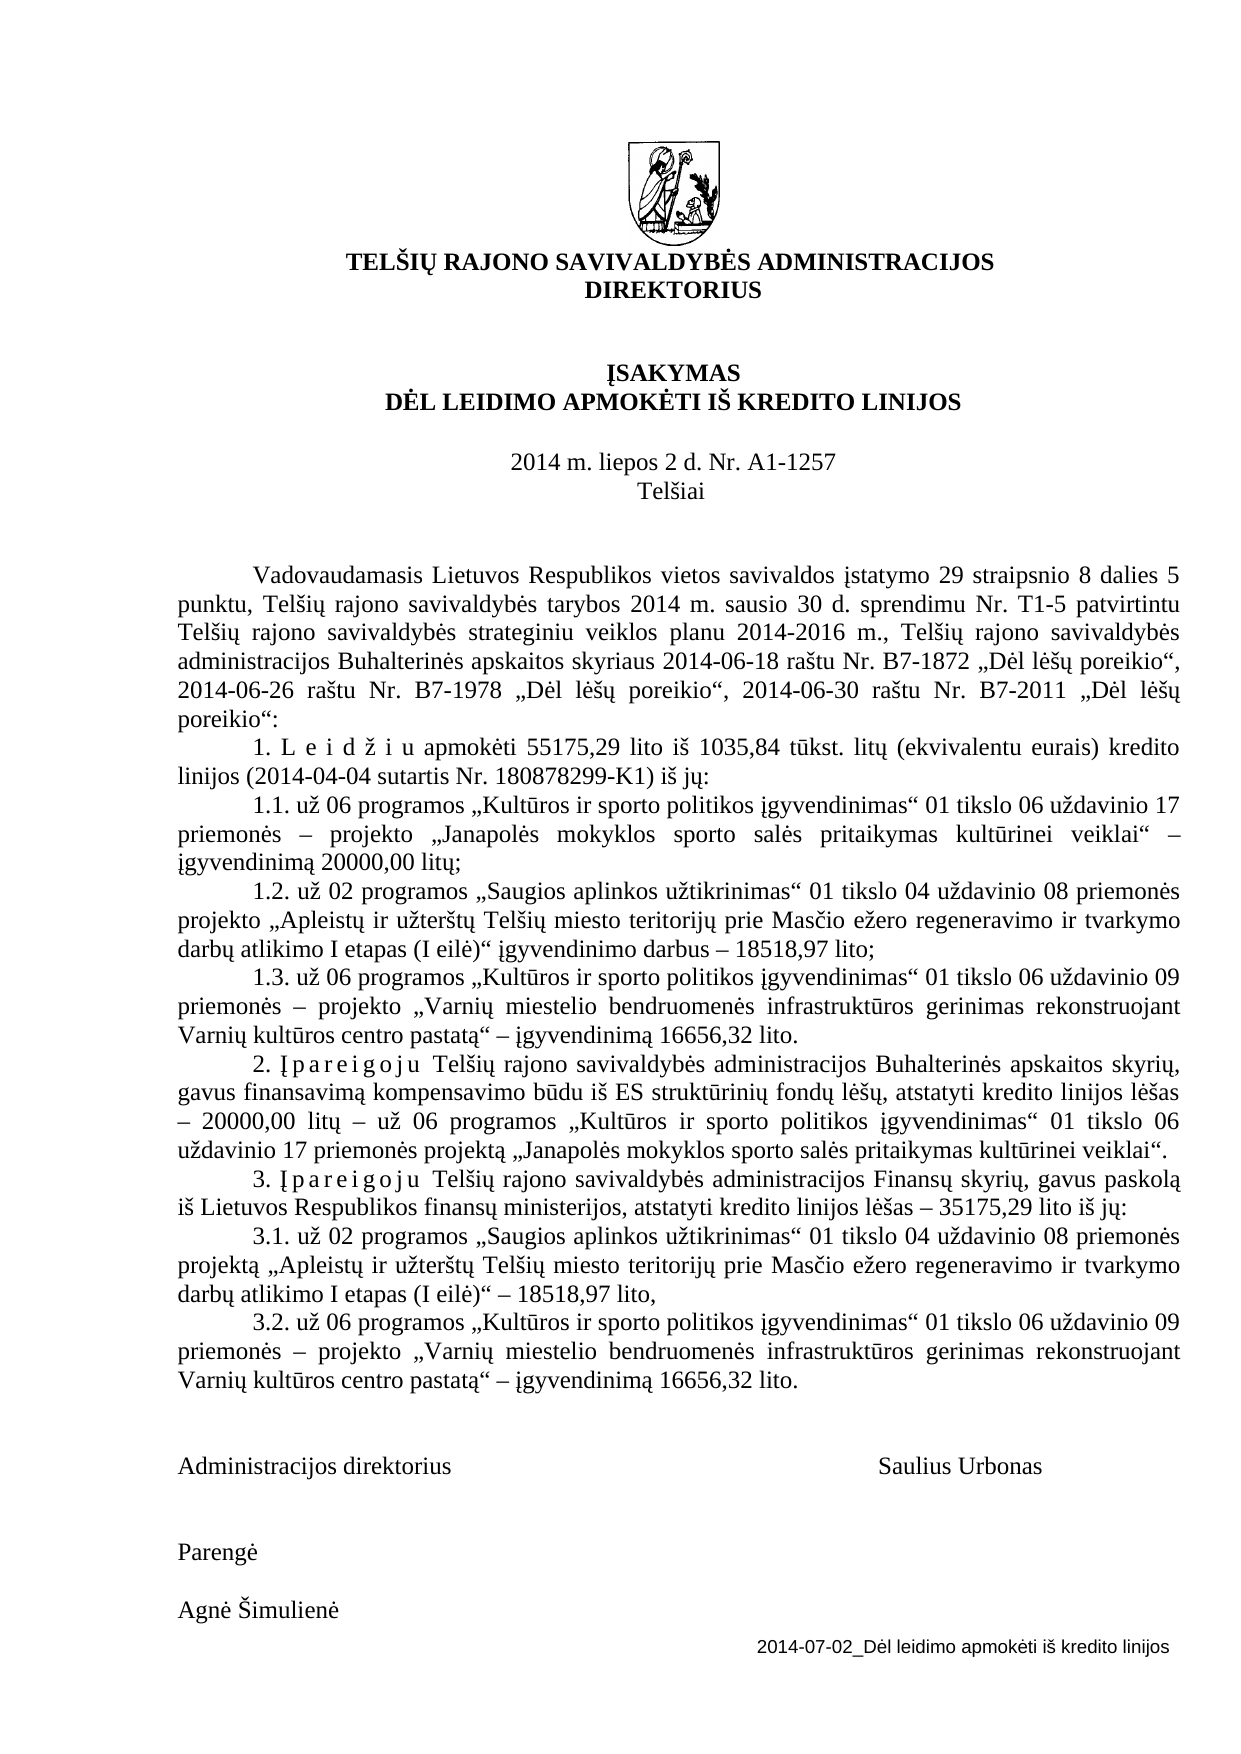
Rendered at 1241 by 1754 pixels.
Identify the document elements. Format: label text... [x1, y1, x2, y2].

text 1.1. už 06 programos „Kultūros ir sporto politikos įgyvendinimas“ 01 tikslo 06 uždavinio 17 priemonės – projekto „Janapolės mokyklos sporto salės pritaikymas kultūrinei veiklai“ – įgyvendinimą 20000,00 litų; [177, 790, 1181, 876]
text 3.1. už 02 programos „Saugios aplinkos užtikrinimas“ 01 tikslo 04 uždavinio 08 priemonės projektą „Apleistų ir užterštų Telšių miesto teritorijų prie Masčio ežero regeneravimo ir tvarkymo darbų atlikimo I etapas (I eilė)“ – 18518,97 lito, [177, 1221, 1181, 1307]
text 1.2. už 02 programos „Saugios aplinkos užtikrinimas“ 01 tikslo 04 uždavinio 08 priemonės projekto „Apleistų ir užterštų Telšių miesto teritorijų prie Masčio ežero regeneravimo ir tvarkymo darbų atlikimo I etapas (I eilė)“ įgyvendinimo darbus – 18518,97 lito; [177, 876, 1181, 962]
text 1. L e i d ž i u apmokėti 55175,29 lito iš 1035,84 tūkst. litų (ekvivalentu eurais) kredito linijos (2014-04-04 sutartis Nr. 180878299-K1) iš jų: [177, 732, 1181, 790]
table_cell 2014 m. liepos 2 d. Nr. A1-1257 [176, 446, 1171, 475]
text Administracijos direktorius Saulius Urbonas [177, 1451, 1181, 1480]
text 3.2. už 06 programos „Kultūros ir sporto politikos įgyvendinimas“ 01 tikslo 06 uždavinio 09 priemonės – projekto „Varnių miestelio bendruomenės infrastruktūros gerinimas rekonstruojant Varnių kultūros centro pastatą“ – įgyvendinimą 16656,32 lito. [177, 1307, 1181, 1394]
text 1.3. už 06 programos „Kultūros ir sporto politikos įgyvendinimas“ 01 tikslo 06 uždavinio 09 priemonės – projekto „Varnių miestelio bendruomenės infrastruktūros gerinimas rekonstruojant Varnių kultūros centro pastatą“ – įgyvendinimą 16656,32 lito. [177, 962, 1181, 1049]
text Vadovaudamasis Lietuvos Respublikos vietos savivaldos įstatymo 29 straipsnio 8 dalies 5 punktu, Telšių rajono savivaldybės tarybos 2014 m. sausio 30 d. sprendimu Nr. T1-5 patvirtintu Telšių rajono savivaldybės strateginiu veiklos planu 2014-2016 m., Telšių rajono savivaldybės administracijos Buhalterinės apskaitos skyriaus 2014-06-18 raštu Nr. B7-1872 „Dėl lėšų poreikio“, 2014-06-26 raštu Nr. B7-1978 „Dėl lėšų poreikio“, 2014-06-30 raštu Nr. B7-2011 „Dėl lėšų poreikio“: [177, 560, 1181, 732]
table_header TELŠIŲ RAJONO SAVIVALDYBĖS ADMINISTRACIJOS DIREKTORIUS [176, 30, 1171, 357]
table_cell Telšiai [176, 475, 1171, 505]
table_cell ĮSAKYMAS [176, 357, 1171, 387]
text Agnė Šimulienė [177, 1595, 1181, 1624]
text Parengė [177, 1537, 1181, 1566]
text 3. Įpareigoju Telšių rajono savivaldybės administracijos Finansų skyrių, gavus paskolą iš Lietuvos Respublikos finansų ministerijos, atstatyti kredito linijos lėšas – 35175,29 lito iš jų: [177, 1164, 1181, 1221]
table_cell DĖL LEIDIMO APMOKĖTI IŠ KREDITO LINIJOS [176, 387, 1171, 416]
table_cell [176, 416, 1171, 446]
text 2. Įpareigoju Telšių rajono savivaldybės administracijos Buhalterinės apskaitos skyrių, gavus finansavimą kompensavimo būdu iš ES struktūrinių fondų lėšų, atstatyti kredito linijos lėšas – 20000,00 litų – už 06 programos „Kultūros ir sporto politikos įgyvendinimas“ 01 tikslo 06 uždavinio 17 priemonės projektą „Janapolės mokyklos sporto salės pritaikymas kultūrinei veiklai“. [177, 1049, 1181, 1164]
